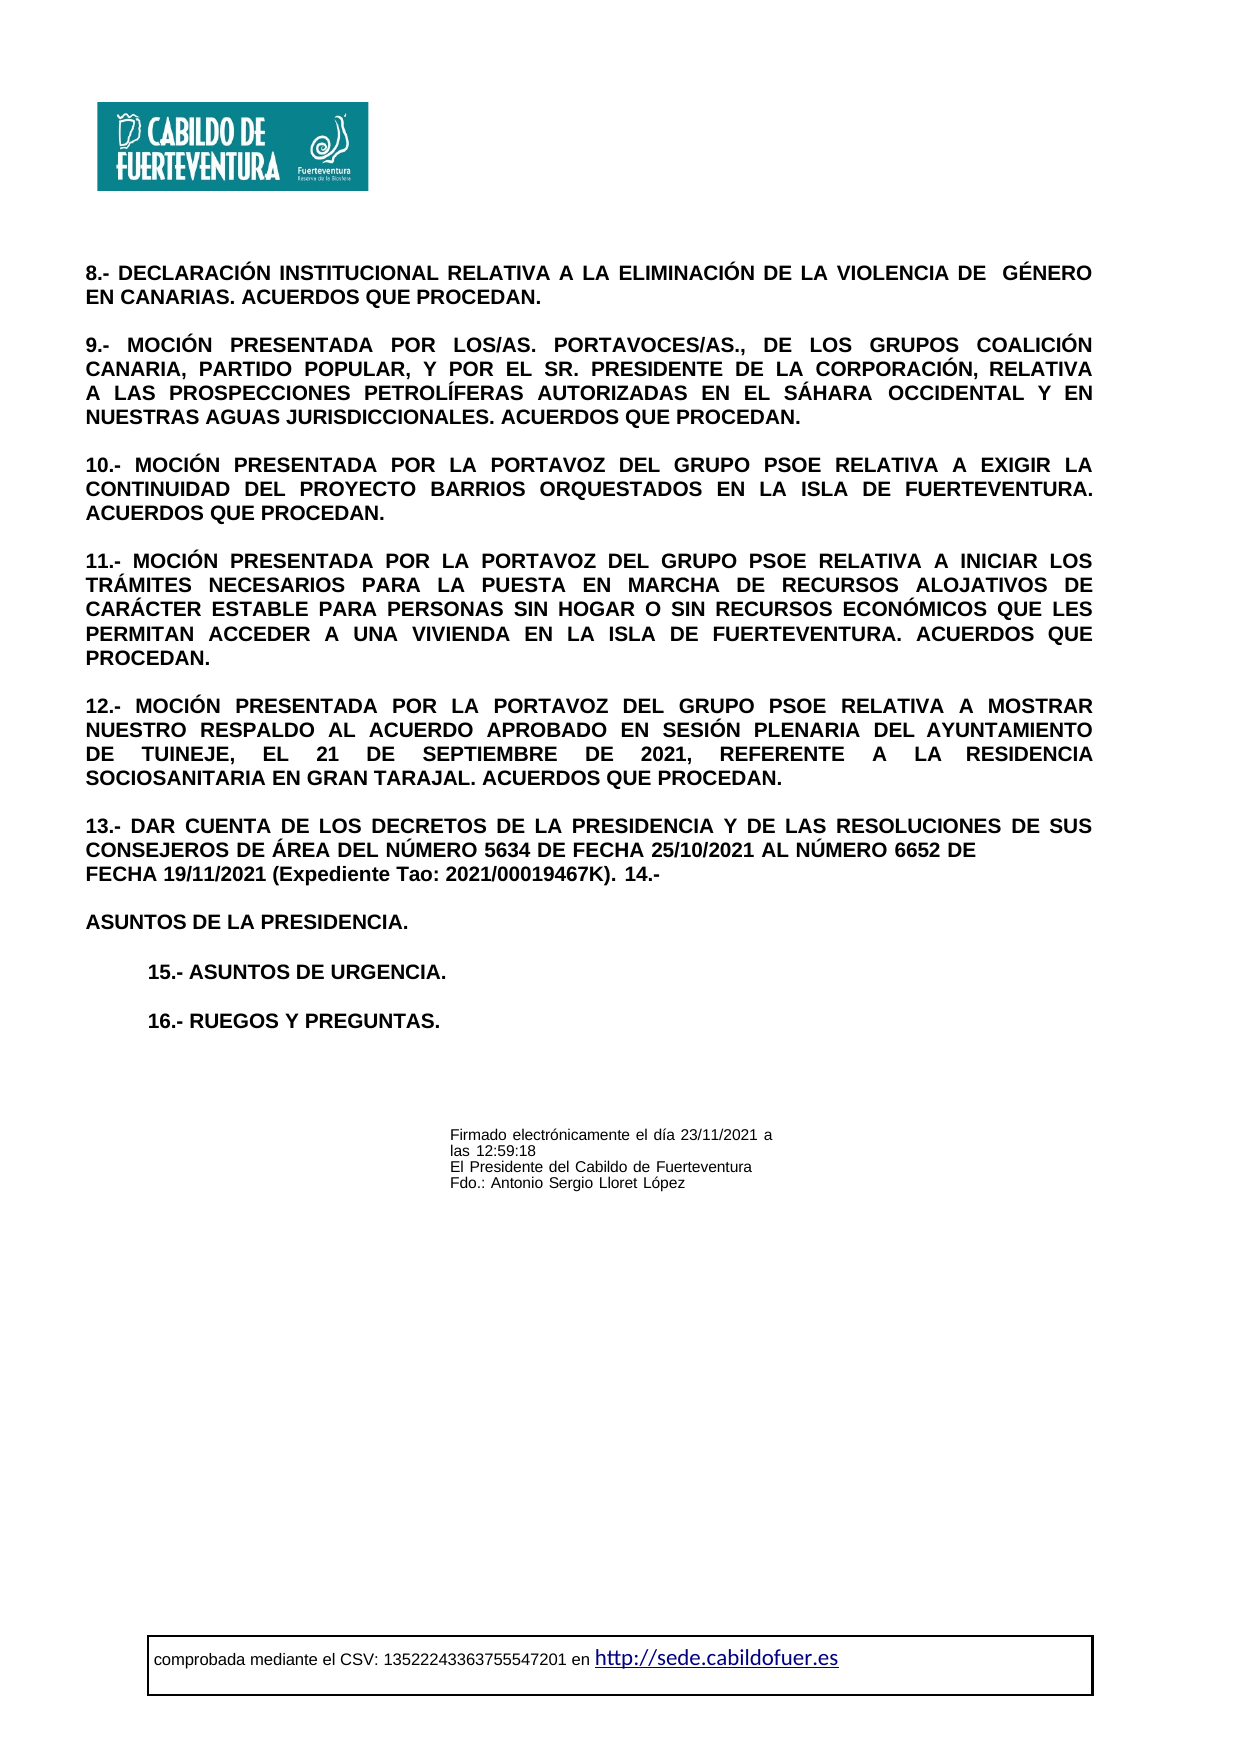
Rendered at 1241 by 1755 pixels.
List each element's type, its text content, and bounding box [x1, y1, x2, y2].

text Firmado electrónicamente el día 23/11/2021 a las 12:59:18 [450, 1127, 784, 1159]
text 10.- MOCIÓN PRESENTADA POR LA PORTAVOZ DEL GRUPO PSOE RELATIVA A EXIGIR LA CONTINUIDAD DEL PROYECTO BARRIOS ORQUESTADOS EN LA ISLA DE FUERTEVENTURA. ACUERDOS QUE PROCEDAN. [85, 453, 1093, 525]
text 11.- MOCIÓN PRESENTADA POR LA PORTAVOZ DEL GRUPO PSOE RELATIVA A INICIAR LOS TRÁMITES NECESARIOS PARA LA PUESTA EN MARCHA DE RECURSOS ALOJATIVOS DE CARÁCTER ESTABLE PARA PERSONAS SIN HOGAR O SIN RECURSOS ECONÓMICOS QUE LES PERMITAN ACCEDER A UNA VIVIENDA EN LA ISLA DE FUERTEVENTURA. ACUERDOS QUE PROCEDAN. [85, 549, 1093, 669]
text 15.- ASUNTOS DE URGENCIA. [148, 960, 1107, 984]
text 9.- MOCIÓN PRESENTADA POR LOS/AS. PORTAVOCES/AS., DE LOS GRUPOS COALICIÓN CANARIA, PARTIDO POPULAR, Y POR EL SR. PRESIDENTE DE LA CORPORACIÓN, RELATIVA A LAS PROSPECCIONES PETROLÍFERAS AUTORIZADAS EN EL SÁHARA OCCIDENTAL Y EN NUESTRAS AGUAS JURISDICCIONALES. ACUERDOS QUE PROCEDAN. [85, 332, 1093, 429]
text El Presidente del Cabildo de Fuerteventura Fdo.: Antonio Sergio Lloret López [450, 1159, 784, 1191]
text 16.- RUEGOS Y PREGUNTAS. [148, 1009, 1107, 1033]
text 13.- DAR CUENTA DE LOS DECRETOS DE LA PRESIDENCIA Y DE LAS RESOLUCIONES DE SUS CONSEJEROS DE ÁREA DEL NÚMERO 5634 DE FECHA 25/10/2021 AL NÚMERO 6652 DE [85, 814, 1093, 862]
text 8.- DECLARACIÓN INSTITUCIONAL RELATIVA A LA ELIMINACIÓN DE LA VIOLENCIA DE GÉNERO EN CANARIAS. ACUERDOS QUE PROCEDAN. [85, 260, 1093, 308]
text FECHA 19/11/2021 (Expediente Tao: 2021/00019467K). 14.- ASUNTOS DE LA PRESIDENCIA. [85, 862, 711, 934]
text 12.- MOCIÓN PRESENTADA POR LA PORTAVOZ DEL GRUPO PSOE RELATIVA A MOSTRAR NUESTRO RESPALDO AL ACUERDO APROBADO EN SESIÓN PLENARIA DEL AYUNTAMIENTO DE TUINEJE, EL 21 DE SEPTIEMBRE DE 2021, REFERENTE A LA RESIDENCIA SOCIOSANITARIA EN GRAN TARAJAL. ACUERDOS QUE PROCEDAN. [85, 693, 1093, 790]
